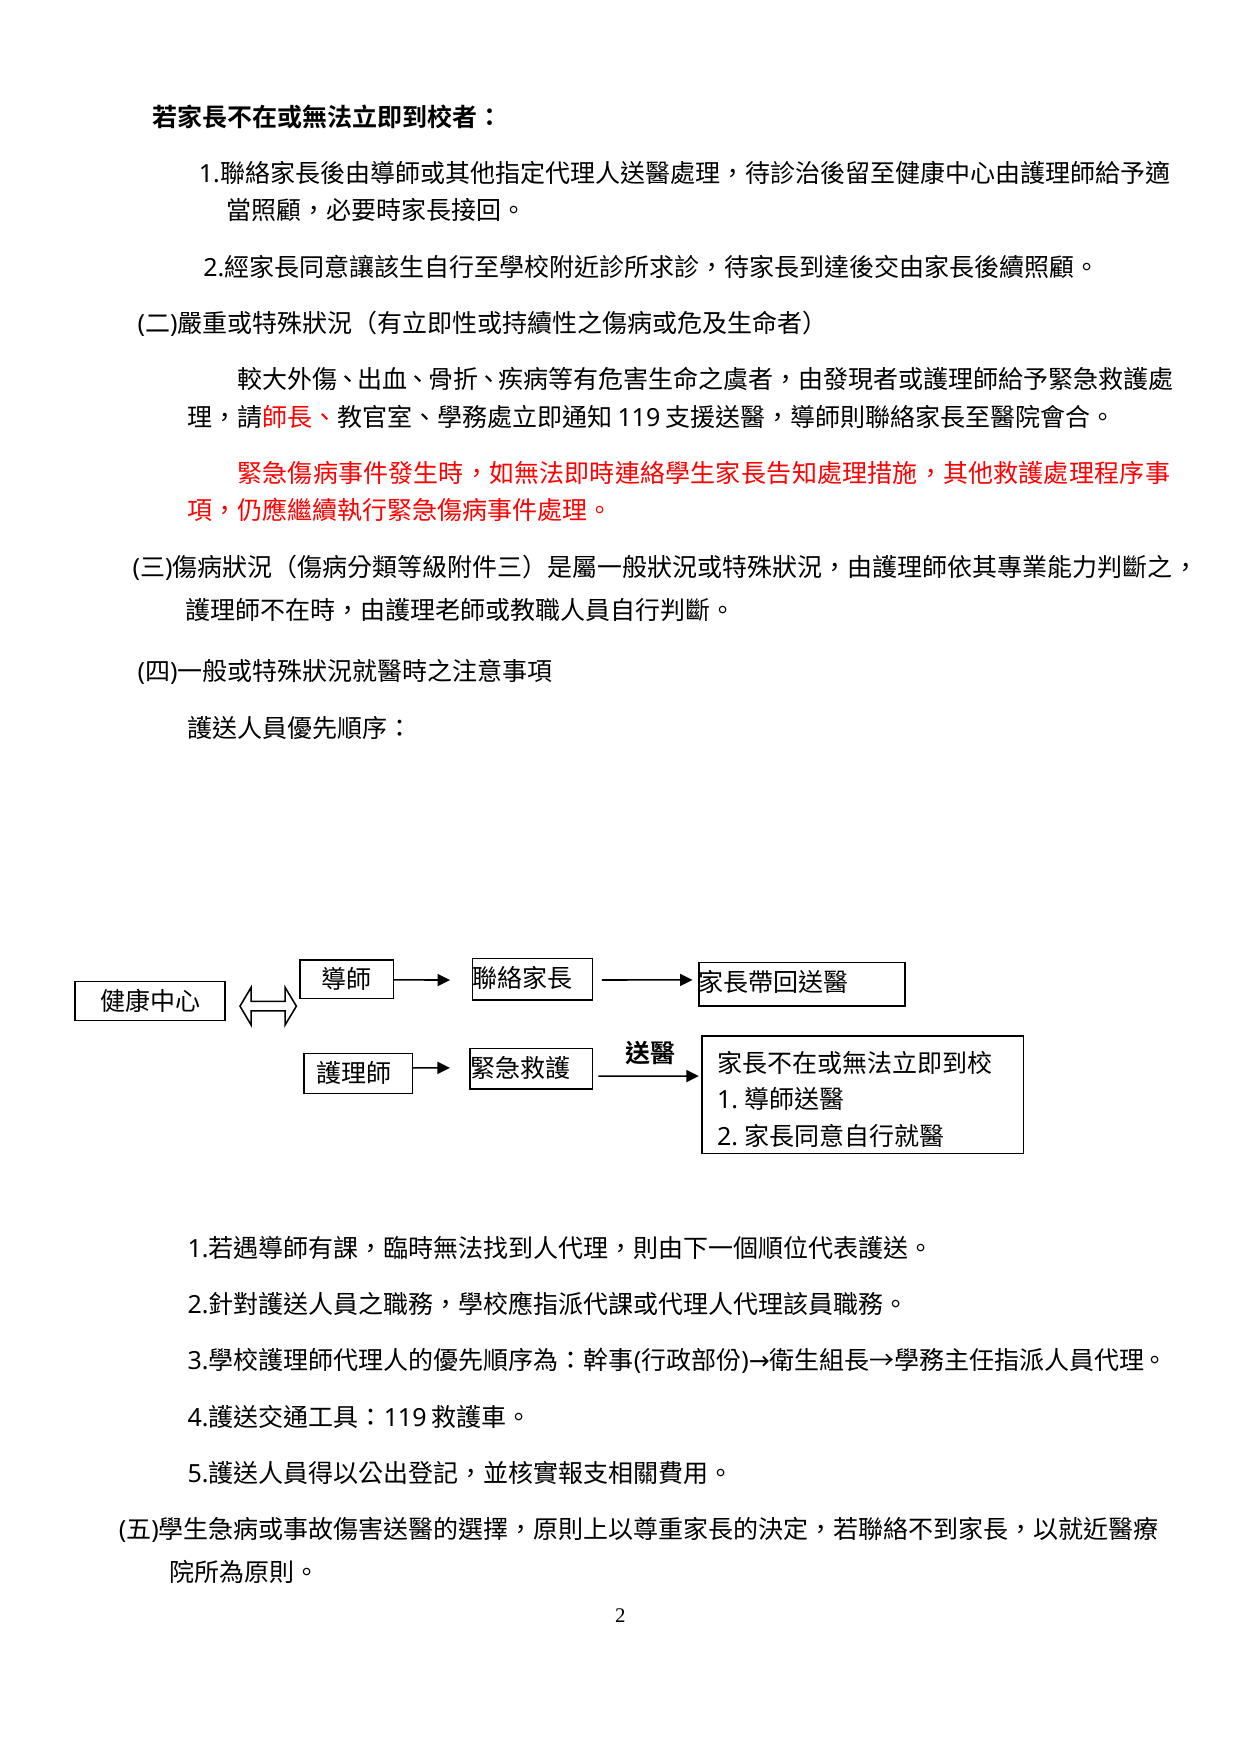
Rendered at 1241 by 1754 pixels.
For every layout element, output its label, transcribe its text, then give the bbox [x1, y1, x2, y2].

text 2.經家長同意讓該生自行至學校附近診所求診，待家長到達後交由家長後續照顧。 [203, 246, 1173, 284]
text (四)一般或特殊狀況就醫時之注意事項 [75, 651, 1173, 689]
text 4.護送交通工具：119救護車。 [75, 1396, 1165, 1434]
text 1.聯絡家長後由導師或其他指定代理人送醫處理，待診治後留至健康中心由護理師給予適當照顧，必要時家長接回。 [199, 153, 1173, 228]
text 緊急傷病事件發生時，如無法即時連絡學生家長告知處理措施，其他救護處理程序事項，仍應繼續執行緊急傷病事件處理。 [187, 453, 1173, 528]
text (五)學生急病或事故傷害送醫的選擇，原則上以尊重家長的決定，若聯絡不到家長，以就近醫療院所為原則。 [118, 1509, 1169, 1589]
text 3.學校護理師代理人的優先順序為：幹事(行政部份)→衛生組長→學務主任指派人員代理。 [187, 1340, 1165, 1378]
text 護送人員優先順序： [75, 707, 1165, 1195]
text (二)嚴重或特殊狀況（有立即性或持續性之傷病或危及生命者） [75, 303, 1173, 340]
text 若家長不在或無法立即到校者： [152, 96, 1173, 134]
text 5.護送人員得以公出登記，並核實報支相關費用。 [187, 1453, 1165, 1490]
text (三)傷病狀況（傷病分類等級附件三）是屬一般狀況或特殊狀況，由護理師依其專業能力判斷之，護理師不在時，由護理老師或教職人員自行判斷。 [132, 546, 1173, 627]
text 1.若遇導師有課，臨時無法找到人代理，則由下一個順位代表護送。 [187, 1228, 1165, 1265]
text 較大外傷、出血、骨折、疾病等有危害生命之虞者，由發現者或護理師給予緊急救護處理，請師長、教官室、學務處立即通知119支援送醫，導師則聯絡家長至醫院會合。 [187, 359, 1173, 434]
text 2.針對護送人員之職務，學校應指派代課或代理人代理該員職務。 [187, 1284, 1165, 1321]
